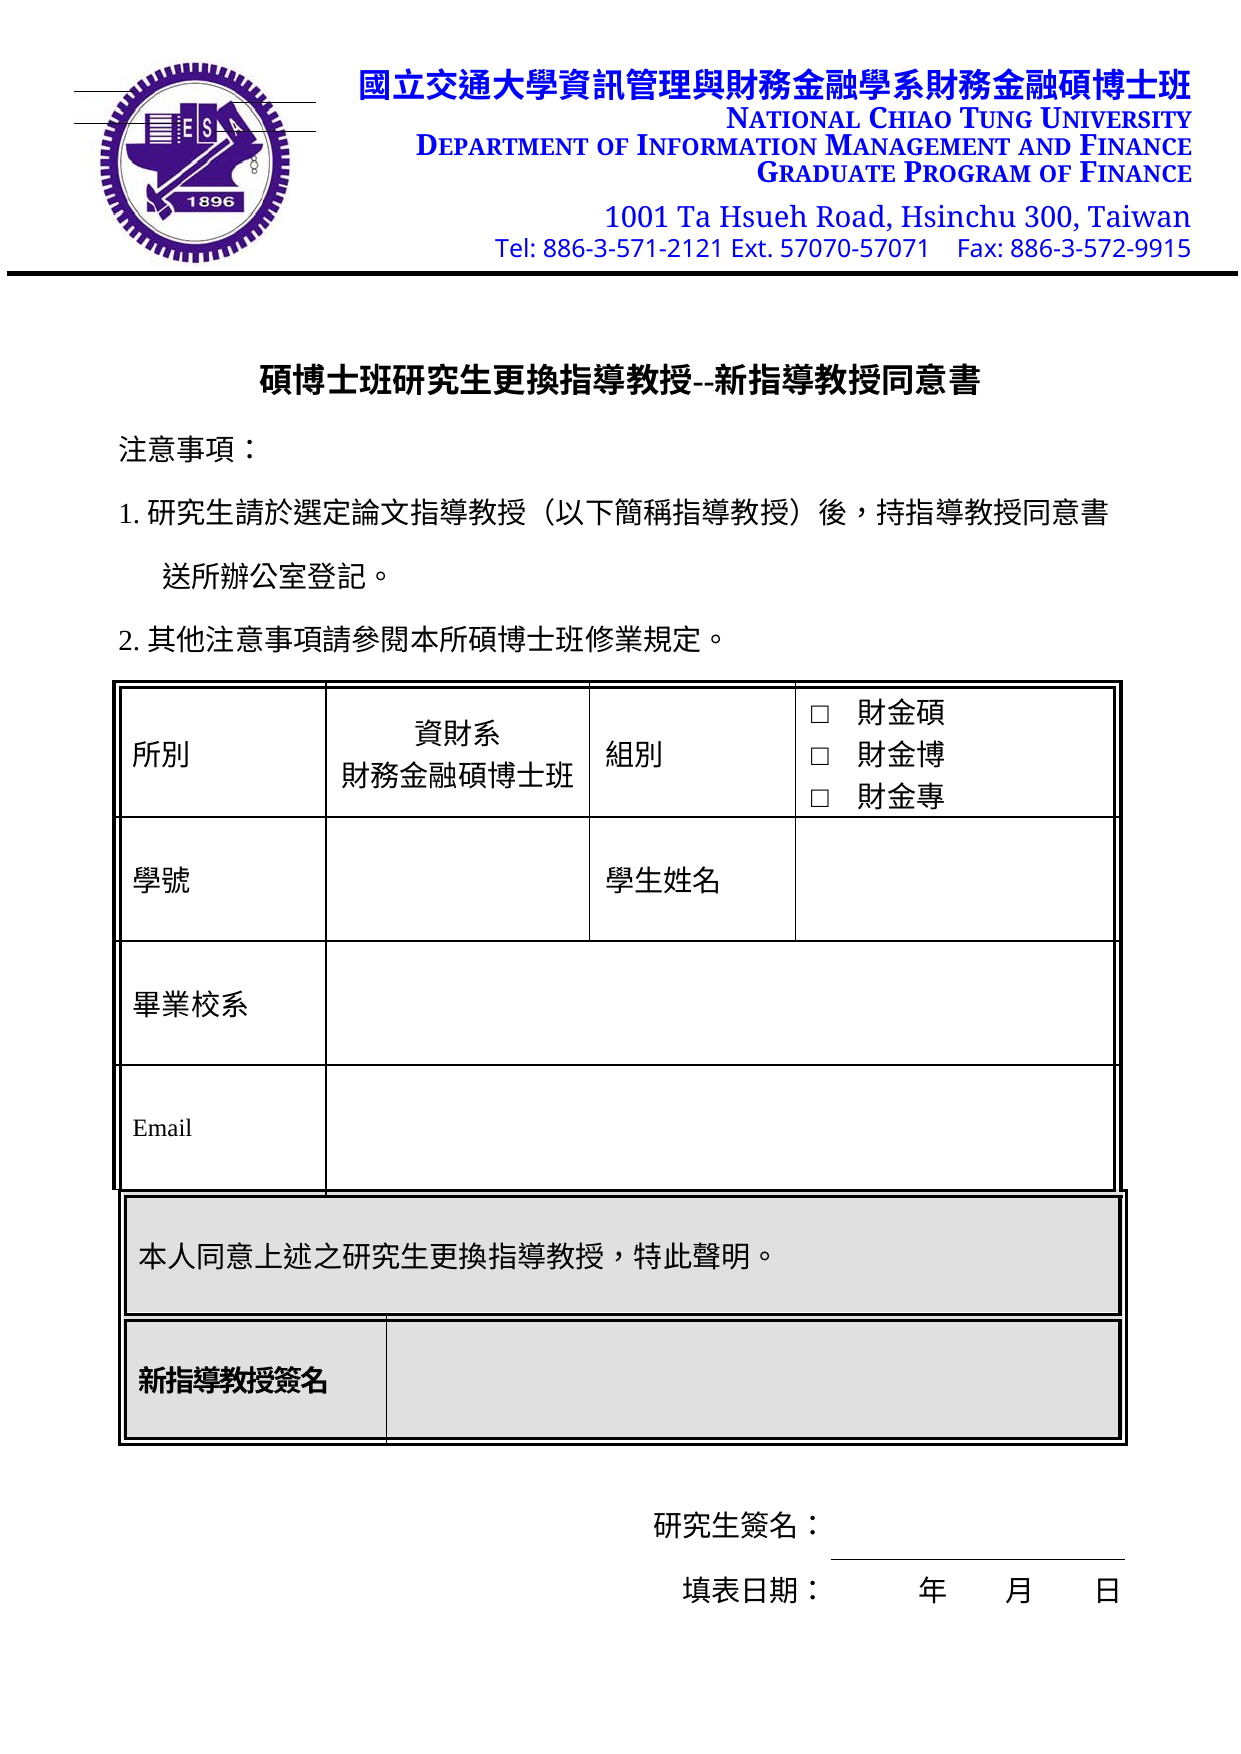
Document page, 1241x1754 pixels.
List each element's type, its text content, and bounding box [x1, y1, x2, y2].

text 1. 研究生請於選定論文指導教授（以下簡稱指導教授）後，持指導教授同意書送所辦公室登記。 [118, 490, 1122, 595]
text 碩博士班研究生更換指導教授--新指導教授同意書 [118, 354, 1122, 402]
table_cell 年 月 日 [831, 1560, 1125, 1618]
table_header 研究生簽名： [115, 1488, 831, 1559]
table_header 組別 [590, 689, 795, 816]
text 2. 其他注意事項請參閱本所碩博士班修業規定。 [118, 617, 1122, 659]
table_cell 學生姓名 [590, 818, 795, 940]
table_cell 填表日期： [115, 1559, 831, 1618]
table_header [831, 1488, 1125, 1559]
table_cell [327, 942, 1113, 1064]
text 注意事項： [118, 426, 1122, 468]
table_header 所別 [117, 683, 325, 816]
table_cell 畢業校系 [122, 942, 325, 1064]
table_cell [796, 818, 1113, 940]
table_cell 本人同意上述之研究生更換指導教授，特此聲明。 [127, 1198, 1118, 1312]
table_cell [387, 1313, 1123, 1437]
table_cell [327, 818, 589, 940]
table_cell [327, 1066, 1113, 1188]
table_cell 本人同意上述之研究生更換指導教授，特此聲明。 [123, 1192, 325, 1312]
table_cell 新指導教授簽名 [123, 1313, 386, 1437]
table_cell 學號 [122, 818, 325, 940]
table_cell Email [122, 1066, 325, 1188]
table_cell 本人同意上述之研究生更換指導教授，特此聲明。 [327, 1189, 1123, 1195]
table_cell [387, 1322, 1118, 1437]
table_header □ 財金碩 □ 財金博 □ 財金專 [796, 683, 1118, 816]
table_header 資財系 財務金融碩博士班 [327, 689, 589, 816]
